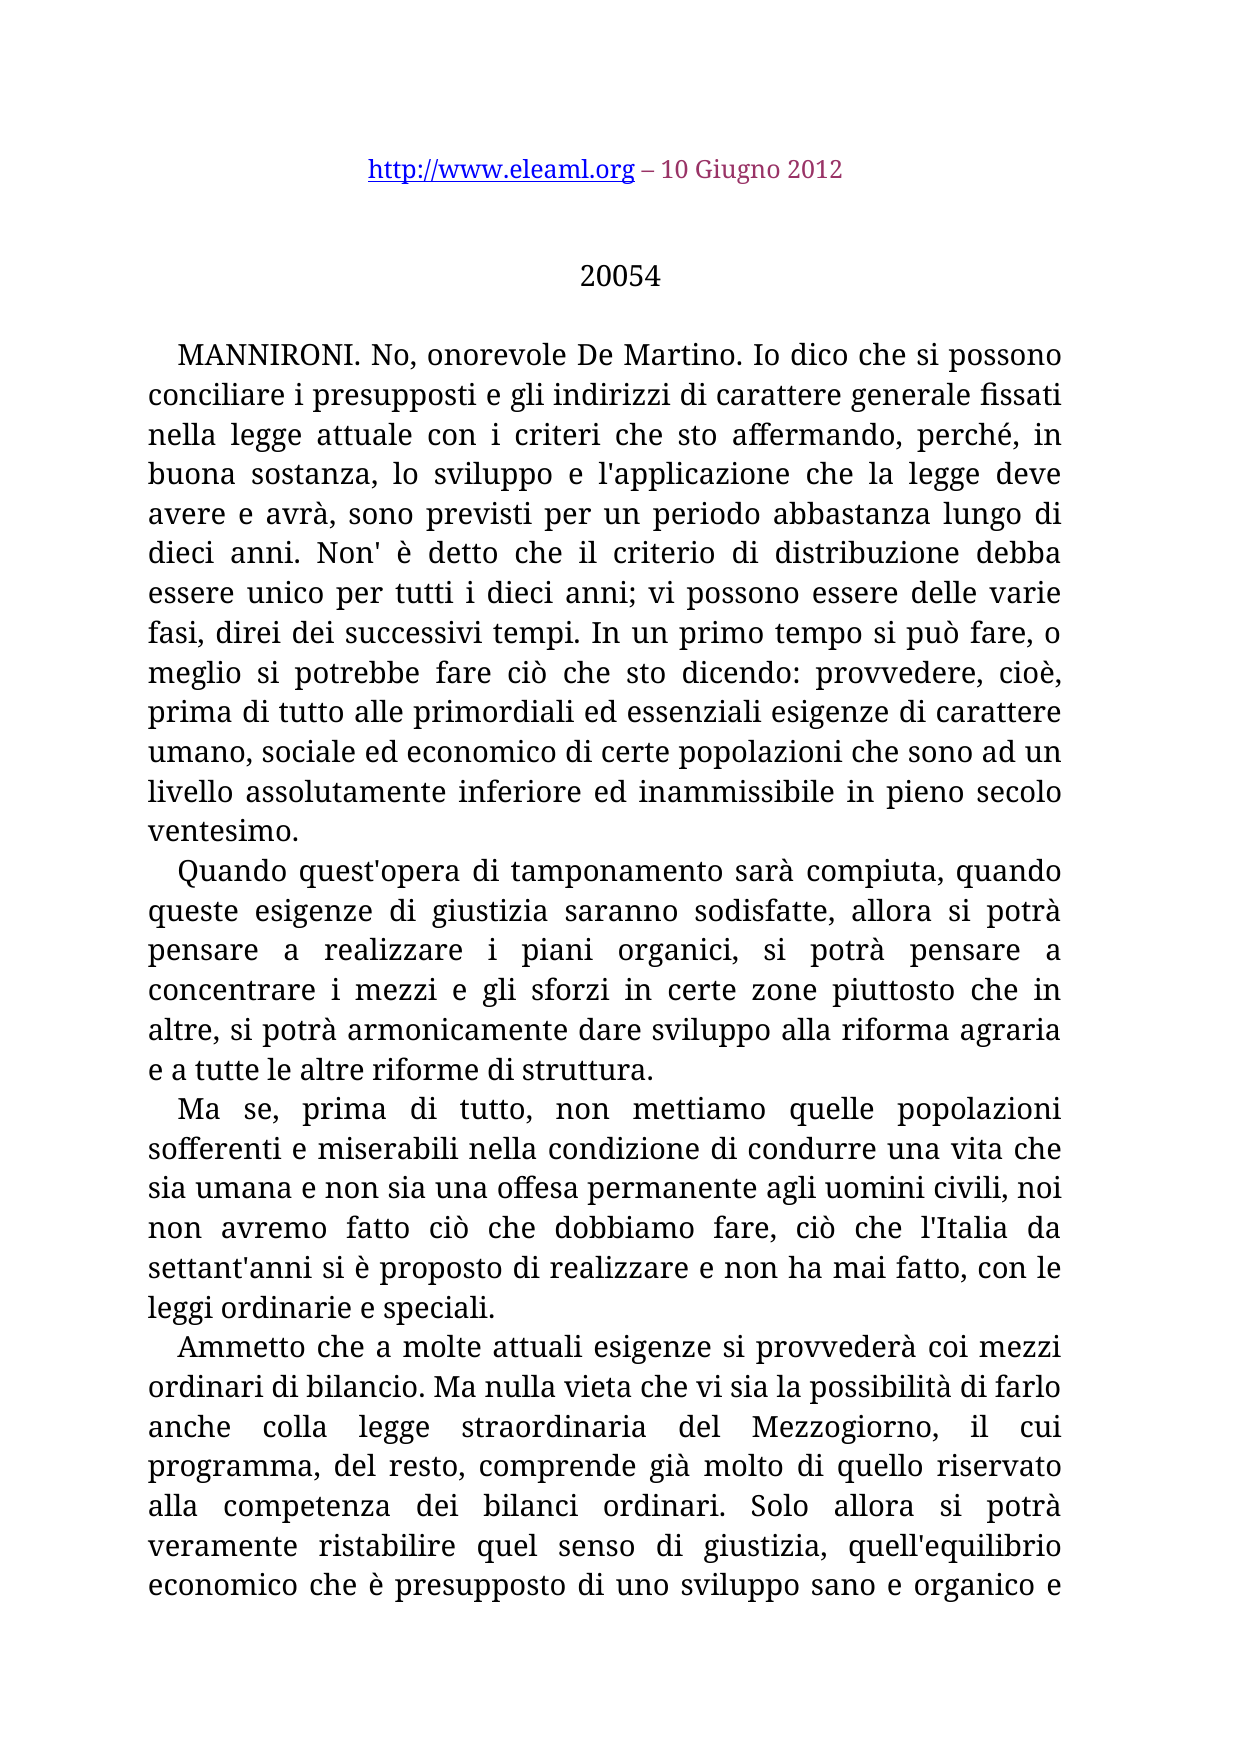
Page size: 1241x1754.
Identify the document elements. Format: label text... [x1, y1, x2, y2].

text 20054 [148, 255, 1063, 295]
text Ma se, prima di tutto, non mettiamo quelle popolazioni sofferenti e miserabili nella condizione di condurre una vita che sia umana e non sia una offesa permanente agli uomini civili, noi non avremo fatto ciò che dobbiamo fare, ciò che l'Italia da settant'anni si è proposto di realizzare e non ha mai fatto, con le leggi ordinarie e speciali. [148, 1088, 1063, 1327]
text Quando quest'opera di tamponamento sarà compiuta, quando queste esigenze di giustizia saranno sodisfatte, allora si potrà pensare a realizzare i piani organici, si potrà pensare a concentrare i mezzi e gli sforzi in certe zone piuttosto che in altre, si potrà armonicamente dare sviluppo alla riforma agraria e a tutte le altre riforme di struttura. [148, 850, 1063, 1088]
text Ammetto che a molte attuali esigenze si provvederà coi mezzi ordinari di bilancio. Ma nulla vieta che vi sia la possibilità di farlo anche colla legge straordinaria del Mezzogiorno, il cui programma, del resto, comprende già molto di quello riservato alla competenza dei bilanci ordinari. Solo allora si potrà veramente ristabilire quel senso di giustizia, quell'equilibrio economico che è presupposto di uno sviluppo sano e organico e [148, 1327, 1063, 1604]
text MANNIRONI. No, onorevole De Martino. Io dico che si possono conciliare i presupposti e gli indirizzi di carattere generale fissati nella legge attuale con i criteri che sto affermando, perché, in buona sostanza, lo sviluppo e l'applicazione che la legge deve avere e avrà, sono previsti per un periodo abbastanza lungo di dieci anni. Non' è detto che il criterio di distribuzione debba essere unico per tutti i dieci anni; vi possono essere delle varie fasi, direi dei successivi tempi. In un primo tempo si può fare, o meglio si potrebbe fare ciò che sto dicendo: provvedere, cioè, prima di tutto alle primordiali ed essenziali esigenze di carattere umano, sociale ed economico di certe popolazioni che sono ad un livello assolutamente inferiore ed inammissibile in pieno secolo ventesimo. [148, 334, 1063, 850]
